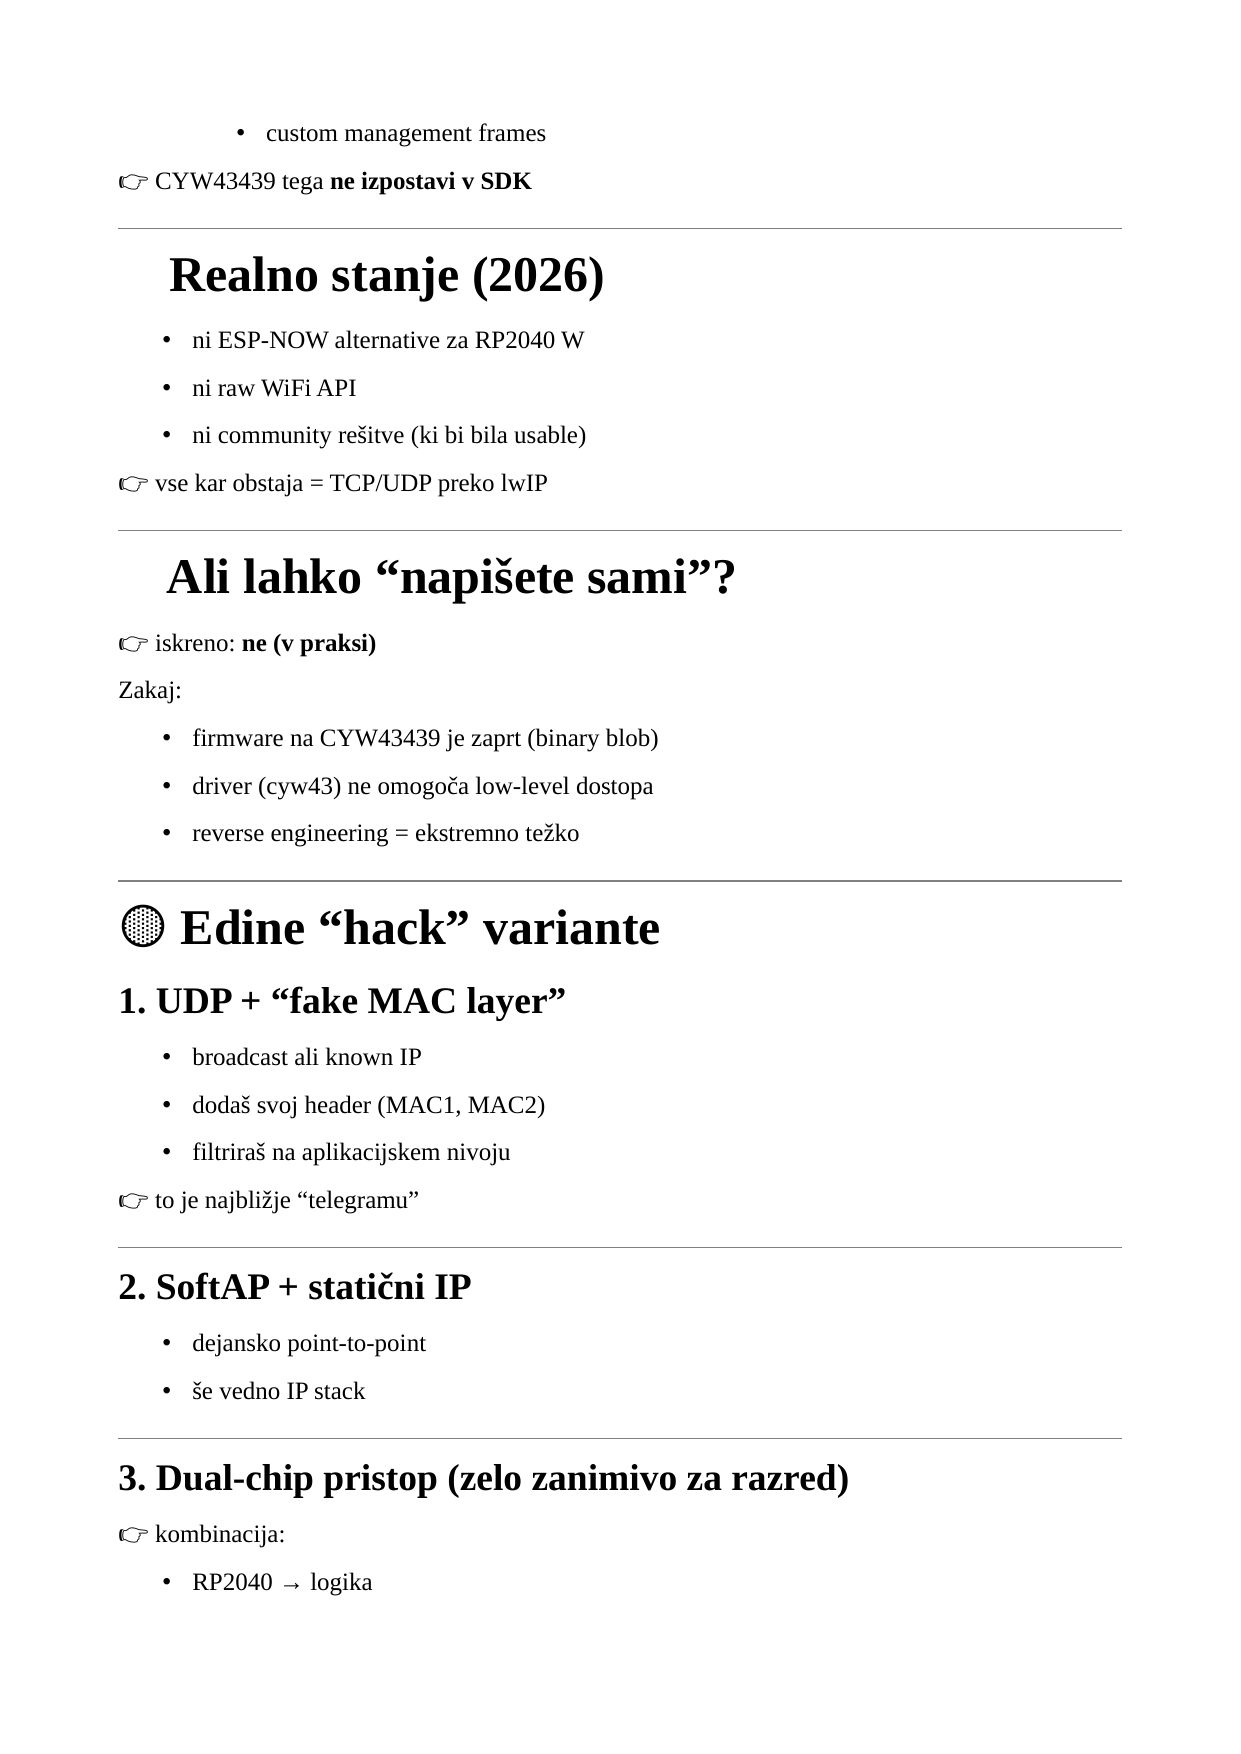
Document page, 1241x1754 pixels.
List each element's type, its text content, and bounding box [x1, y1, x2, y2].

list firmware na CYW43439 je zaprt (binary blob) [162, 723, 1122, 752]
text 👉 to je najbližje “telegramu” [118, 1185, 1122, 1214]
list ni raw WiFi API [162, 373, 1122, 402]
list broadcast ali known IP [162, 1042, 1122, 1071]
list driver (cyw43) ne omogoča low-level dostopa [162, 771, 1122, 799]
subtitle 1. UDP + “fake MAC layer” [118, 978, 1122, 1021]
list RP2040 → logika [162, 1567, 1122, 1595]
list filtriraš na aplikacijskem nivoju [162, 1137, 1122, 1166]
subtitle 2. SoftAP + statični IP [118, 1264, 1122, 1307]
text Zakaj: [118, 676, 1122, 704]
list ni community rešitve (ki bi bila usable) [162, 421, 1122, 449]
subtitle 🟡 Edine “hack” variante [118, 897, 1122, 955]
text 👉 iskreno: ne (v praksi) [118, 628, 1122, 657]
list custom management frames [236, 118, 1122, 147]
list dodaš svoj header (MAC1, MAC2) [162, 1090, 1122, 1118]
text 👉 kombinacija: [118, 1519, 1122, 1548]
subtitle 💡 Ali lahko “napišete sami”? [118, 547, 1122, 605]
list še vedno IP stack [162, 1376, 1122, 1404]
subtitle 3. Dual-chip pristop (zelo zanimivo za razred) [118, 1455, 1122, 1498]
subtitle 🧠 Realno stanje (2026) [118, 245, 1122, 302]
list reverse engineering = ekstremno težko [162, 818, 1122, 847]
text 👉 vse kar obstaja = TCP/UDP preko lwIP [118, 468, 1122, 497]
list ni ESP-NOW alternative za RP2040 W [162, 325, 1122, 354]
list dejansko point-to-point [162, 1328, 1122, 1357]
text 👉 CYW43439 tega ne izpostavi v SDK [118, 166, 1122, 194]
